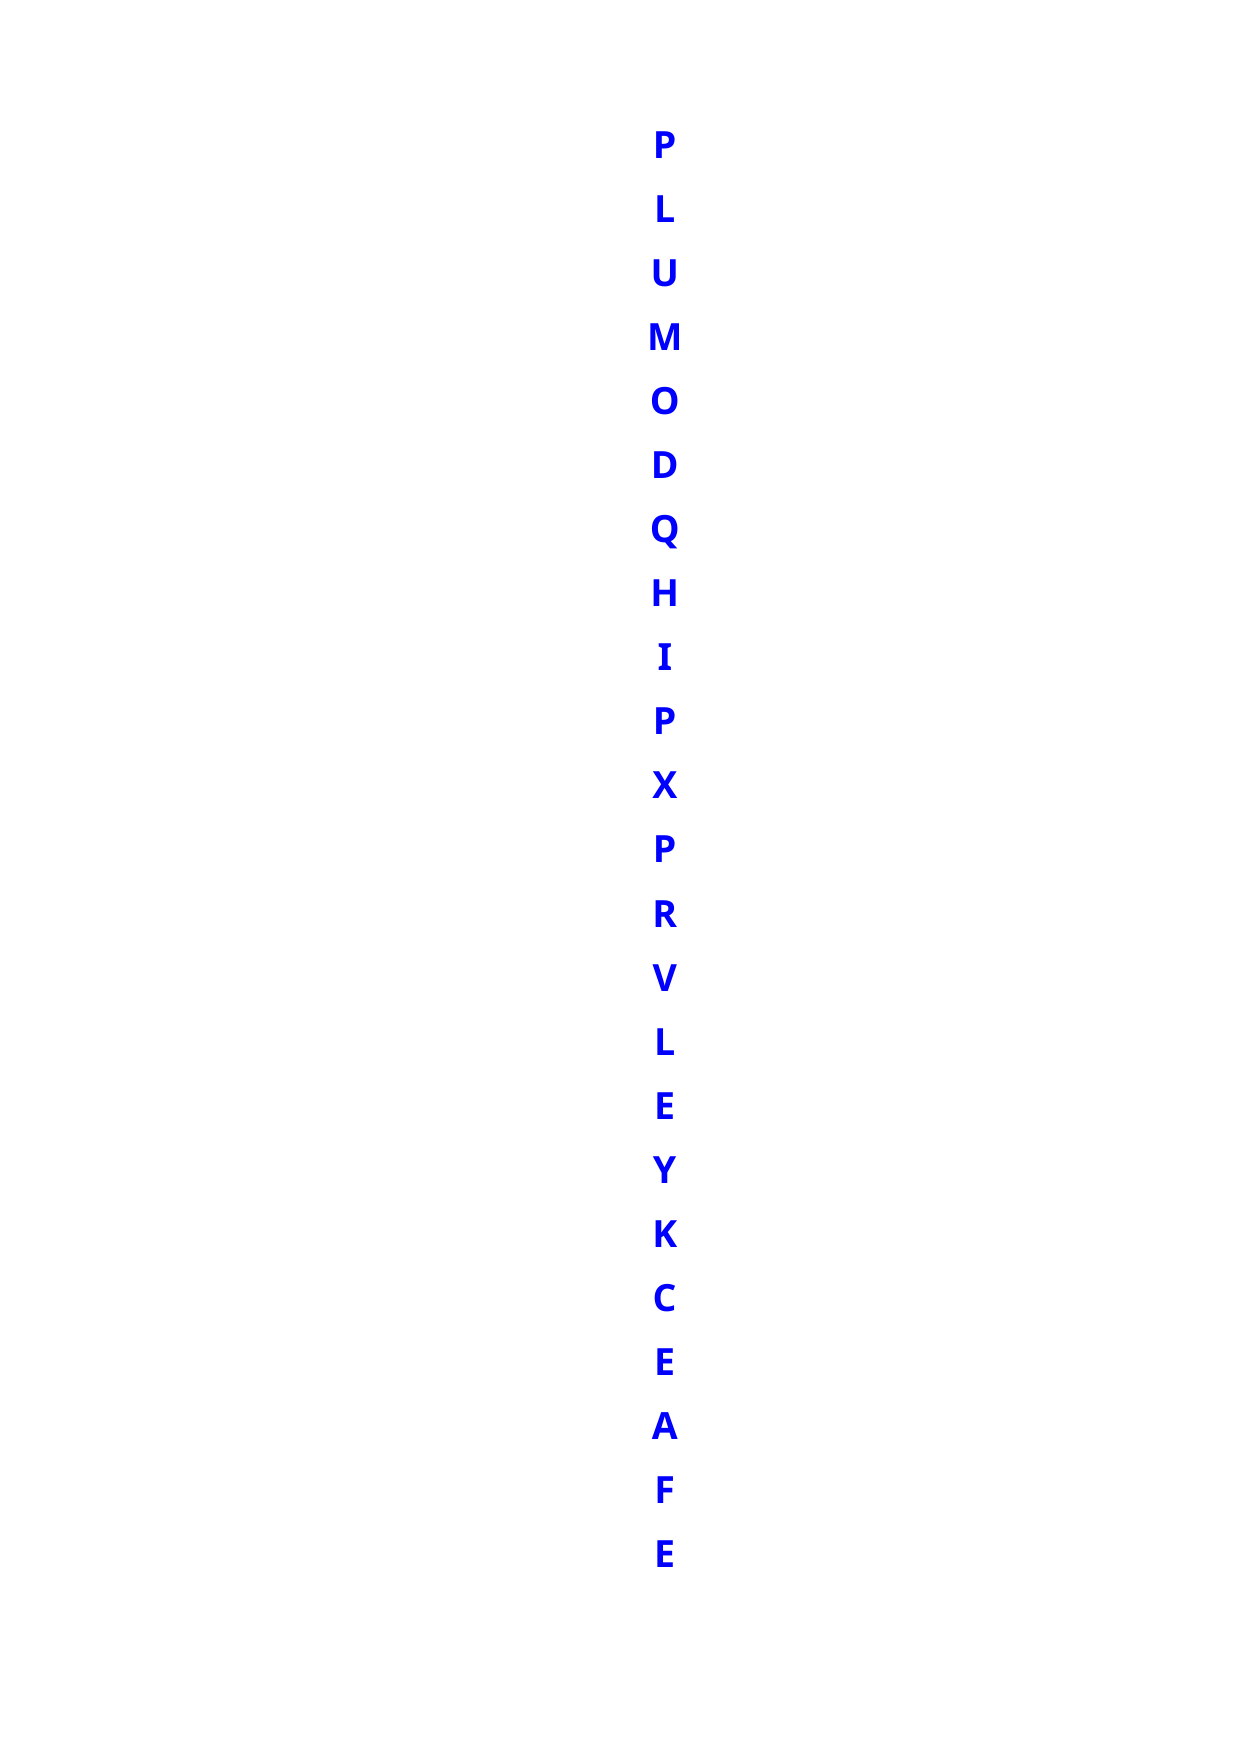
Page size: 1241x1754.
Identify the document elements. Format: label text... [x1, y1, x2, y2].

text R [177, 887, 1152, 938]
text P [177, 823, 1152, 874]
text E [177, 1335, 1152, 1386]
text X [177, 759, 1152, 810]
text U [177, 246, 1152, 297]
text K [177, 1207, 1152, 1258]
text C [177, 1271, 1152, 1322]
text Q [177, 502, 1152, 553]
text A [177, 1399, 1152, 1450]
text L [177, 1015, 1152, 1066]
text M [177, 310, 1152, 361]
text H [177, 567, 1152, 618]
text O [177, 374, 1152, 425]
text F [177, 1463, 1152, 1514]
text E [177, 1527, 1152, 1578]
text V [177, 951, 1152, 1002]
text P [177, 695, 1152, 746]
text L [177, 182, 1152, 233]
text Y [177, 1143, 1152, 1194]
text D [177, 438, 1152, 489]
text I [177, 631, 1152, 682]
text P [177, 118, 1152, 169]
text E [177, 1079, 1152, 1130]
